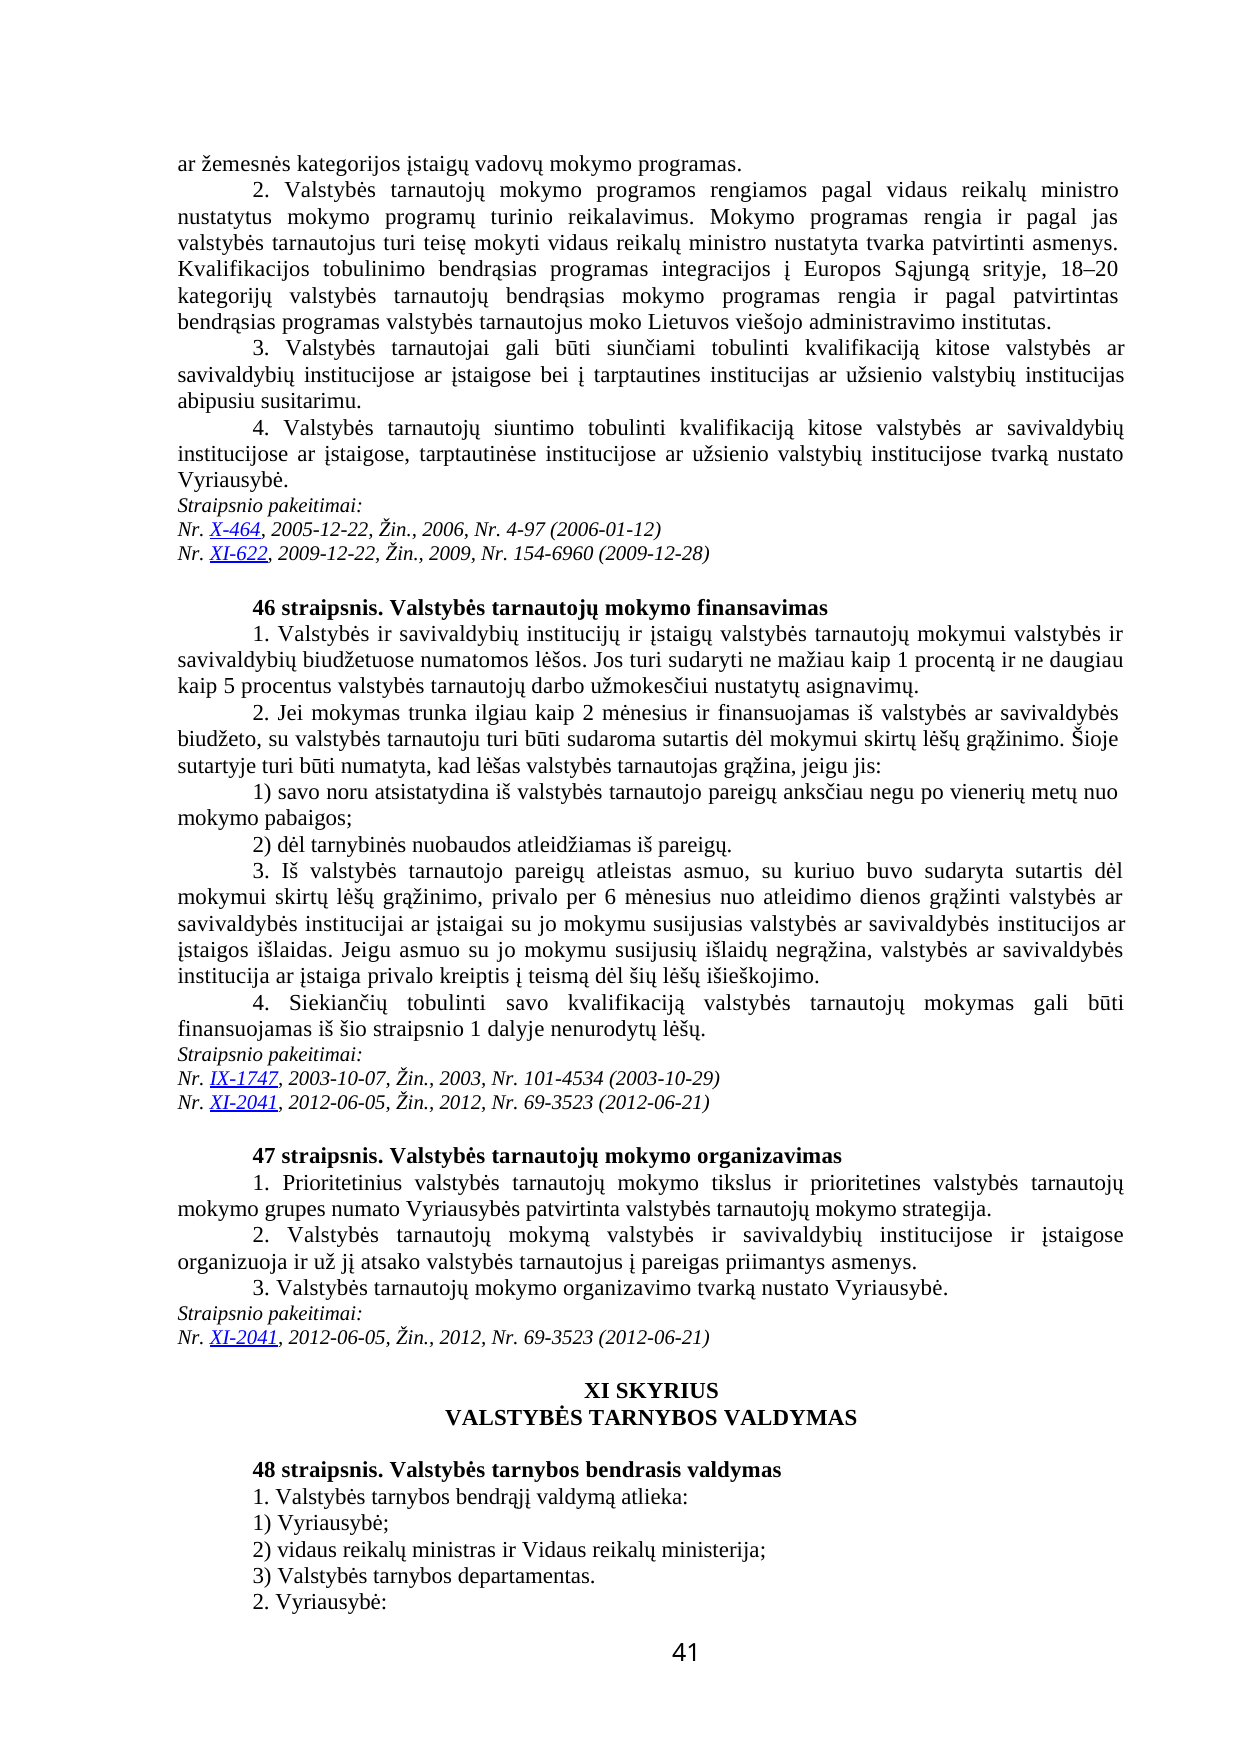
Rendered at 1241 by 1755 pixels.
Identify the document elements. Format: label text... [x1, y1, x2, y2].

text Straipsnio pakeitimai: [177, 1301, 1126, 1325]
text 2. Vyriausybė: [177, 1588, 1120, 1615]
text 46 straipsnis. Valstybės tarnautojų mokymo finansavimas [177, 593, 1126, 620]
text 1. Valstybės tarnybos bendrąjį valdymą atlieka: [177, 1483, 1120, 1509]
text Straipsnio pakeitimai: [177, 1042, 1126, 1066]
text 48 straipsnis. Valstybės tarnybos bendrasis valdymas [177, 1457, 1126, 1483]
text 3. Iš valstybės tarnautojo pareigų atleistas asmuo, su kuriuo buvo sudaryta sutartis dėl mokymui skirtų lėšų grąžinimo, privalo per 6 mėnesius nuo atleidimo dienos grąžinti valstybės ar savivaldybės institucijai ar įstaigai su jo mokymu susijusias valstybės ar savivaldybės institucijos ar įstaigos išlaidas. Jeigu asmuo su jo mokymu susijusių išlaidų negrąžina, valstybės ar savivaldybės institucija ar įstaiga privalo kreiptis į teismą dėl šių lėšų išieškojimo. [177, 857, 1126, 989]
text Nr. XI-622, 2009-12-22, Žin., 2009, Nr. 154-6960 (2009-12-28) [177, 541, 1120, 565]
text Nr. XI-2041, 2012-06-05, Žin., 2012, Nr. 69-3523 (2012-06-21) [177, 1090, 1120, 1114]
text 47 straipsnis. Valstybės tarnautojų mokymo organizavimas [177, 1142, 1126, 1169]
text 2) vidaus reikalų ministras ir Vidaus reikalų ministerija; [177, 1536, 1120, 1562]
text 3. Valstybės tarnautojų mokymo organizavimo tvarką nustato Vyriausybė. [177, 1274, 1126, 1301]
text Nr. IX-1747, 2003-10-07, Žin., 2003, Nr. 101-4534 (2003-10-29) [177, 1066, 1120, 1090]
text 2. Jei mokymas trunka ilgiau kaip 2 mėnesius ir finansuojamas iš valstybės ar savivaldybės biudžeto, su valstybės tarnautoju turi būti sudaroma sutartis dėl mokymui skirtų lėšų grąžinimo. Šioje sutartyje turi būti numatyta, kad lėšas valstybės tarnautojas grąžina, jeigu jis: [177, 699, 1120, 778]
text 2. Valstybės tarnautojų mokymą valstybės ir savivaldybių institucijose ir įstaigose organizuoja ir už jį atsako valstybės tarnautojus į pareigas priimantys asmenys. [177, 1222, 1126, 1274]
text 4. Siekiančių tobulinti savo kvalifikaciją valstybės tarnautojų mokymas gali būti finansuojamas iš šio straipsnio 1 dalyje nenurodytų lėšų. [177, 989, 1126, 1042]
text XI SKYRIUS [177, 1377, 1126, 1404]
text 3) Valstybės tarnybos departamentas. [177, 1562, 1120, 1588]
text Nr. X-464, 2005-12-22, Žin., 2006, Nr. 4-97 (2006-01-12) [177, 517, 1120, 541]
text Nr. XI-2041, 2012-06-05, Žin., 2012, Nr. 69-3523 (2012-06-21) [177, 1325, 1120, 1349]
text 3. Valstybės tarnautojai gali būti siunčiami tobulinti kvalifikaciją kitose valstybės ar savivaldybių institucijose ar įstaigose bei į tarptautines institucijas ar užsienio valstybių institucijas abipusiu susitarimu. [177, 334, 1126, 413]
text 1) savo noru atsistatydina iš valstybės tarnautojo pareigų anksčiau negu po vienerių metų nuo mokymo pabaigos; [177, 778, 1120, 831]
text 4. Valstybės tarnautojų siuntimo tobulinti kvalifikaciją kitose valstybės ar savivaldybių institucijose ar įstaigose, tarptautinėse institucijose ar užsienio valstybių institucijose tvarką nustato Vyriausybė. [177, 413, 1126, 493]
text VALSTYBĖS TARNYBOS VALDYMAS [177, 1404, 1126, 1430]
text Straipsnio pakeitimai: [177, 493, 1126, 517]
text ar žemesnės kategorijos įstaigų vadovų mokymo programas. [177, 150, 1126, 176]
text 2) dėl tarnybinės nuobaudos atleidžiamas iš pareigų. [177, 831, 1120, 857]
text 1. Prioritetinius valstybės tarnautojų mokymo tikslus ir prioritetines valstybės tarnautojų mokymo grupes numato Vyriausybės patvirtinta valstybės tarnautojų mokymo strategija. [177, 1169, 1126, 1222]
text 2. Valstybės tarnautojų mokymo programos rengiamos pagal vidaus reikalų ministro nustatytus mokymo programų turinio reikalavimus. Mokymo programas rengia ir pagal jas valstybės tarnautojus turi teisę mokyti vidaus reikalų ministro nustatyta tvarka patvirtinti asmenys. Kvalifikacijos tobulinimo bendrąsias programas integracijos į Europos Sąjungą srityje, 18–20 kategorijų valstybės tarnautojų bendrąsias mokymo programas rengia ir pagal patvirtintas bendrąsias programas valstybės tarnautojus moko Lietuvos viešojo administravimo institutas. [177, 176, 1120, 334]
text 1. Valstybės ir savivaldybių institucijų ir įstaigų valstybės tarnautojų mokymui valstybės ir savivaldybių biudžetuose numatomos lėšos. Jos turi sudaryti ne mažiau kaip 1 procentą ir ne daugiau kaip 5 procentus valstybės tarnautojų darbo užmokesčiui nustatytų asignavimų. [177, 620, 1126, 699]
text 1) Vyriausybė; [177, 1509, 1120, 1536]
